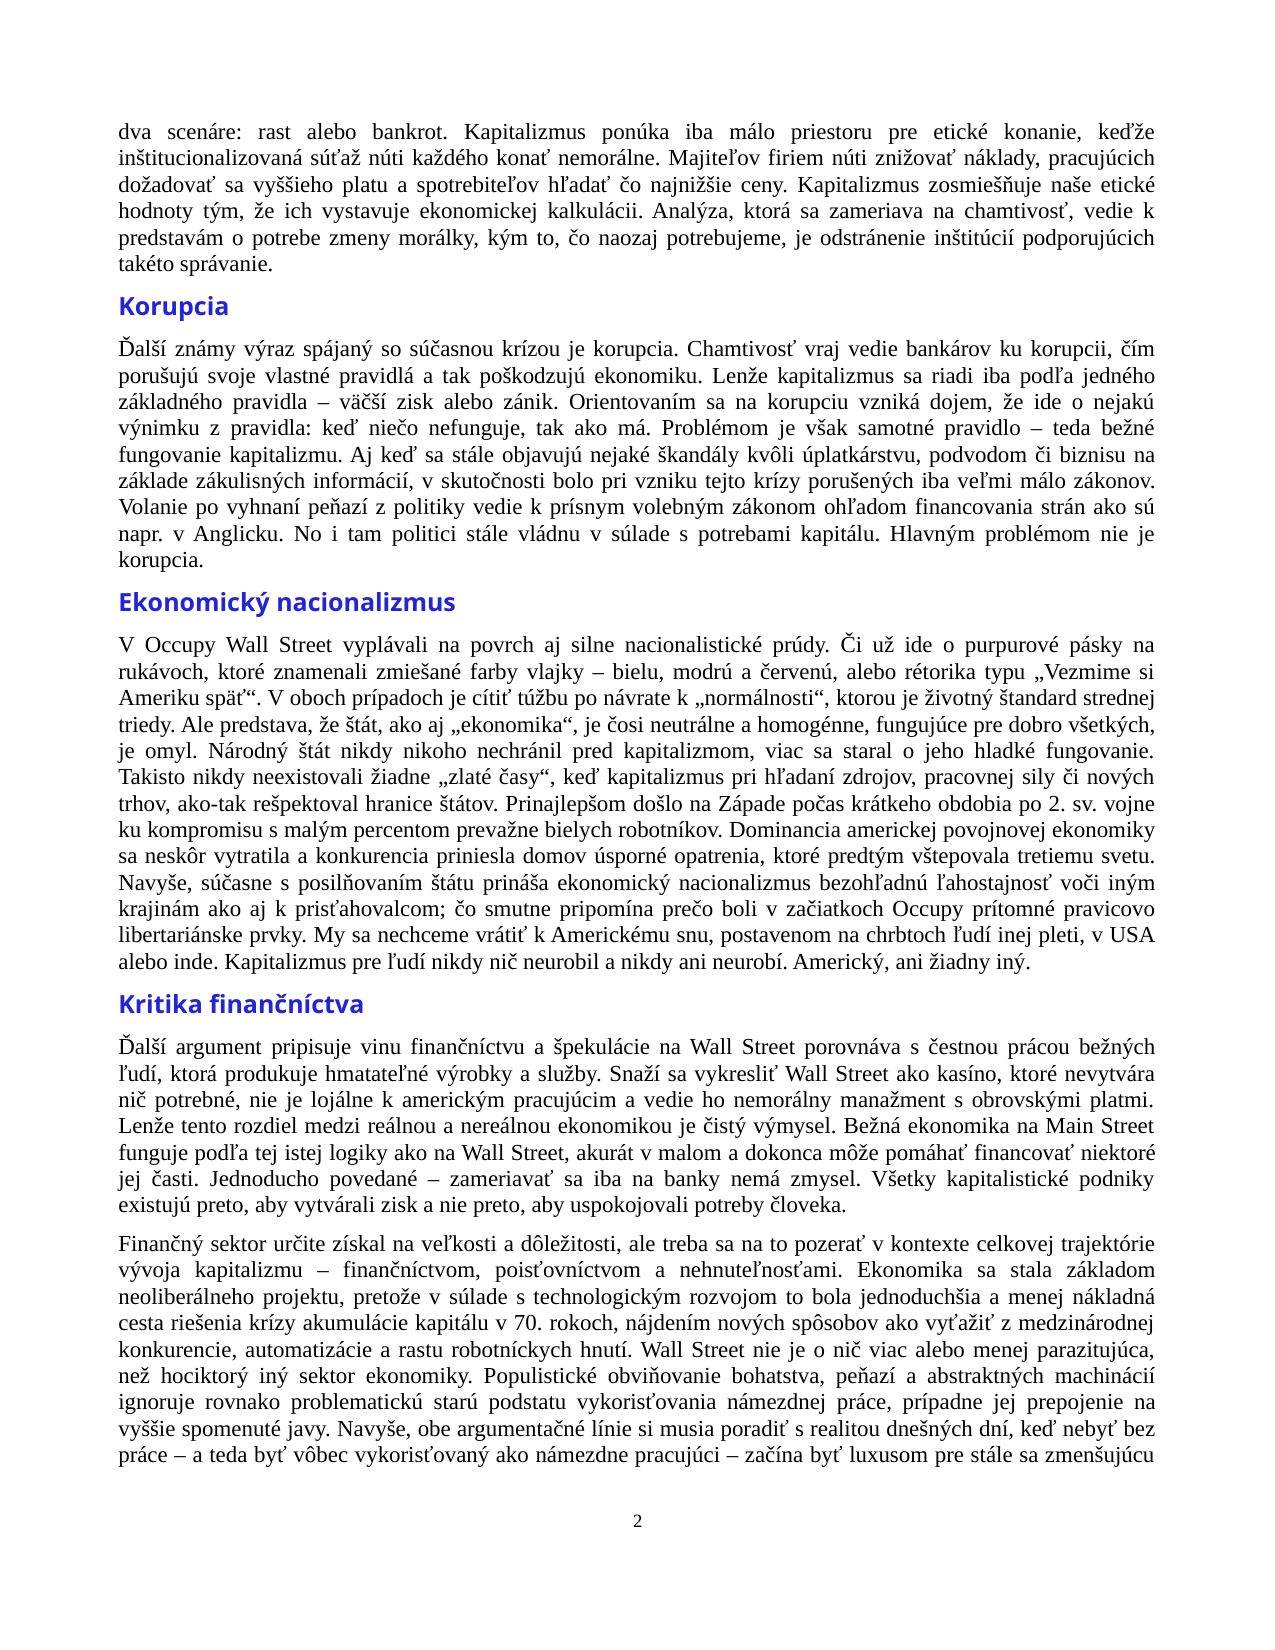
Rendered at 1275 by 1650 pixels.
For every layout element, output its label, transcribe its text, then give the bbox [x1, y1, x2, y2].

text Finančný sektor určite získal na veľkosti a dôležitosti, ale treba sa na to pozerať v kontexte celkovej trajektórie vývoja kapitalizmu – finančníctvom, poisťovníctvom a nehnuteľnosťami. Ekonomika sa stala základom neoliberálneho projektu, pretože v súlade s technologickým rozvojom to bola jednoduchšia a menej nákladná cesta riešenia krízy akumulácie kapitálu v 70. rokoch, nájdením nových spôsobov ako vyťažiť z medzinárodnej konkurencie, automatizácie a rastu robotníckych hnutí. Wall Street nie je o nič viac alebo menej parazitujúca, než hociktorý iný sektor ekonomiky. Populistické obviňovanie bohatstva, peňazí a abstraktných machinácií ignoruje rovnako problematickú starú podstatu vykorisťovania námezdnej práce, prípadne jej prepojenie na vyššie spomenuté javy. Navyše, obe argumentačné línie si musia poradiť s realitou dnešných dní, keď nebyť bez práce – a teda byť vôbec vykorisťovaný ako námezdne pracujúci – začína byť luxusom pre stále sa zmenšujúcu [118, 1230, 1157, 1467]
text Korupcia [118, 289, 1157, 323]
text V Occupy Wall Street vyplávali na povrch aj silne nacionalistické prúdy. Či už ide o purpurové pásky na rukávoch, ktoré znamenali zmiešané farby vlajky – bielu, modrú a červenú, alebo rétorika typu „Vezmime si Ameriku späť“. V oboch prípadoch je cítiť túžbu po návrate k „normálnosti“, ktorou je životný štandard strednej triedy. Ale predstava, že štát, ako aj „ekonomika“, je čosi neutrálne a homogénne, fungujúce pre dobro všetkých, je omyl. Národný štát nikdy nikoho nechránil pred kapitalizmom, viac sa staral o jeho hladké fungovanie. Takisto nikdy neexistovali žiadne „zlaté časy“, keď kapitalizmus pri hľadaní zdrojov, pracovnej sily či nových trhov, ako-tak rešpektoval hranice štátov. Prinajlepšom došlo na Západe počas krátkeho obdobia po 2. sv. vojne ku kompromisu s malým percentom prevažne bielych robotníkov. Dominancia americkej povojnovej ekonomiky sa neskôr vytratila a konkurencia priniesla domov úsporné opatrenia, ktoré predtým vštepovala tretiemu svetu. Navyše, súčasne s posilňovaním štátu prináša ekonomický nacionalizmus bezohľadnú ľahostajnosť voči iným krajinám ako aj k prisťahovalcom; čo smutne pripomína prečo boli v začiatkoch Occupy prítomné pravicovo libertariánske prvky. My sa nechceme vrátiť k Americkému snu, postavenom na chrbtoch ľudí inej pleti, v USA alebo inde. Kapitalizmus pre ľudí nikdy nič neurobil a nikdy ani neurobí. Americký, ani žiadny iný. [118, 632, 1157, 974]
text Ekonomický nacionalizmus [118, 585, 1157, 619]
text Ďalší známy výraz spájaný so súčasnou krízou je korupcia. Chamtivosť vraj vedie bankárov ku korupcii, čím porušujú svoje vlastné pravidlá a tak poškodzujú ekonomiku. Lenže kapitalizmus sa riadi iba podľa jedného základného pravidla – väčší zisk alebo zánik. Orientovaním sa na korupciu vzniká dojem, že ide o nejakú výnimku z pravidla: keď niečo nefunguje, tak ako má. Problémom je však samotné pravidlo – teda bežné fungovanie kapitalizmu. Aj keď sa stále objavujú nejaké škandály kvôli úplatkárstvu, podvodom či biznisu na základe zákulisných informácií, v skutočnosti bolo pri vzniku tejto krízy porušených iba veľmi málo zákonov. Volanie po vyhnaní peňazí z politiky vedie k prísnym volebným zákonom ohľadom financovania strán ako sú napr. v Anglicku. No i tam politici stále vládnu v súlade s potrebami kapitálu. Hlavným problémom nie je korupcia. [118, 335, 1157, 572]
text Ďalší argument pripisuje vinu finančníctvu a špekulácie na Wall Street porovnáva s čestnou prácou bežných ľudí, ktorá produkuje hmatateľné výrobky a služby. Snaží sa vykresliť Wall Street ako kasíno, ktoré nevytvára nič potrebné, nie je lojálne k americkým pracujúcim a vedie ho nemorálny manažment s obrovskými platmi. Lenže tento rozdiel medzi reálnou a nereálnou ekonomikou je čistý výmysel. Bežná ekonomika na Main Street funguje podľa tej istej logiky ako na Wall Street, akurát v malom a dokonca môže pomáhať financovať niektoré jej časti. Jednoducho povedané – zameriavať sa iba na banky nemá zmysel. Všetky kapitalistické podniky existujú preto, aby vytvárali zisk a nie preto, aby uspokojovali potreby človeka. [118, 1033, 1157, 1218]
text Kritika finančníctva [118, 987, 1157, 1021]
text dva scenáre: rast alebo bankrot. Kapitalizmus ponúka iba málo priestoru pre etické konanie, keďže inštitucionalizovaná súťaž núti každého konať nemorálne. Majiteľov firiem núti znižovať náklady, pracujúcich dožadovať sa vyššieho platu a spotrebiteľov hľadať čo najnižšie ceny. Kapitalizmus zosmiešňuje naše etické hodnoty tým, že ich vystavuje ekonomickej kalkulácii. Analýza, ktorá sa zameriava na chamtivosť, vedie k predstavám o potrebe zmeny morálky, kým to, čo naozaj potrebujeme, je odstránenie inštitúcií podporujúcich takéto správanie. [118, 118, 1157, 276]
